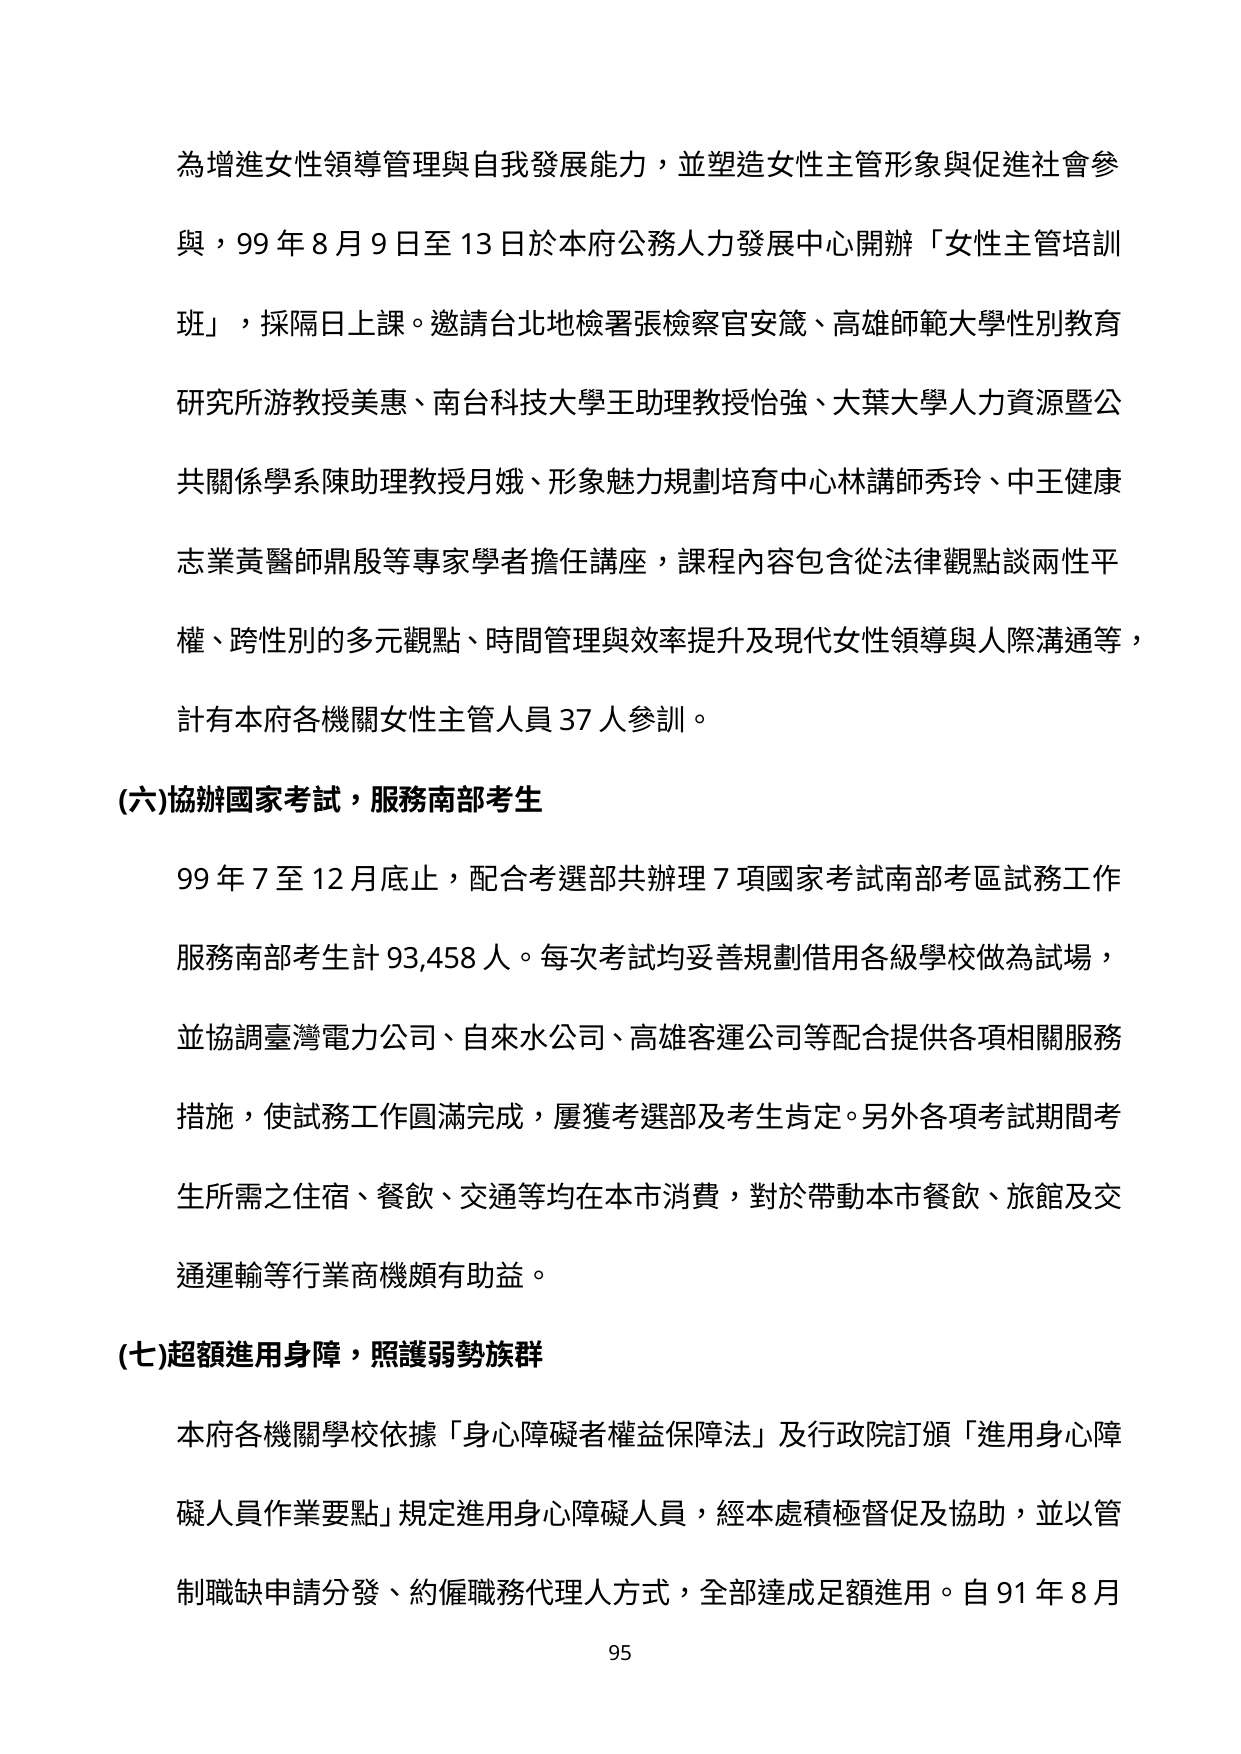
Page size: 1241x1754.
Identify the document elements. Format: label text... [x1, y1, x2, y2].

text 本府各機關學校依據「身心障礙者權益保障法」及行政院訂頒「進用身心障礙人員作業要點」規定進用身心障礙人員，經本處積極督促及協助，並以管制職缺申請分發、約僱職務代理人方式，全部達成足額進用。自91年8月 [176, 1393, 1122, 1631]
text 99年7至12月底止，配合考選部共辦理7項國家考試南部考區試務工作，服務南部考生計93,458人。每次考試均妥善規劃借用各級學校做為試場，並協調臺灣電力公司、自來水公司、高雄客運公司等配合提供各項相關服務措施，使試務工作圓滿完成，屢獲考選部及考生肯定。另外各項考試期間考生所需之住宿、餐飲、交通等均在本市消費，對於帶動本市餐飲、旅館及交通運輸等行業商機頗有助益。 [176, 837, 1122, 1313]
text (六)協辦國家考試，服務南部考生 [118, 758, 1122, 837]
text 為增進女性領導管理與自我發展能力，並塑造女性主管形象與促進社會參與，99年8月9日至13日於本府公務人力發展中心開辦「女性主管培訓班」，採隔日上課。邀請台北地檢署張檢察官安箴、高雄師範大學性別教育研究所游教授美惠、南台科技大學王助理教授怡強、大葉大學人力資源暨公共關係學系陳助理教授月娥、形象魅力規劃培育中心林講師秀玲、中王健康志業黃醫師鼎殷等專家學者擔任講座，課程內容包含從法律觀點談兩性平權、跨性別的多元觀點、時間管理與效率提升及現代女性領導與人際溝通等，計有本府各機關女性主管人員37人參訓。 [176, 123, 1122, 758]
text (七)超額進用身障，照護弱勢族群 [118, 1313, 1122, 1393]
